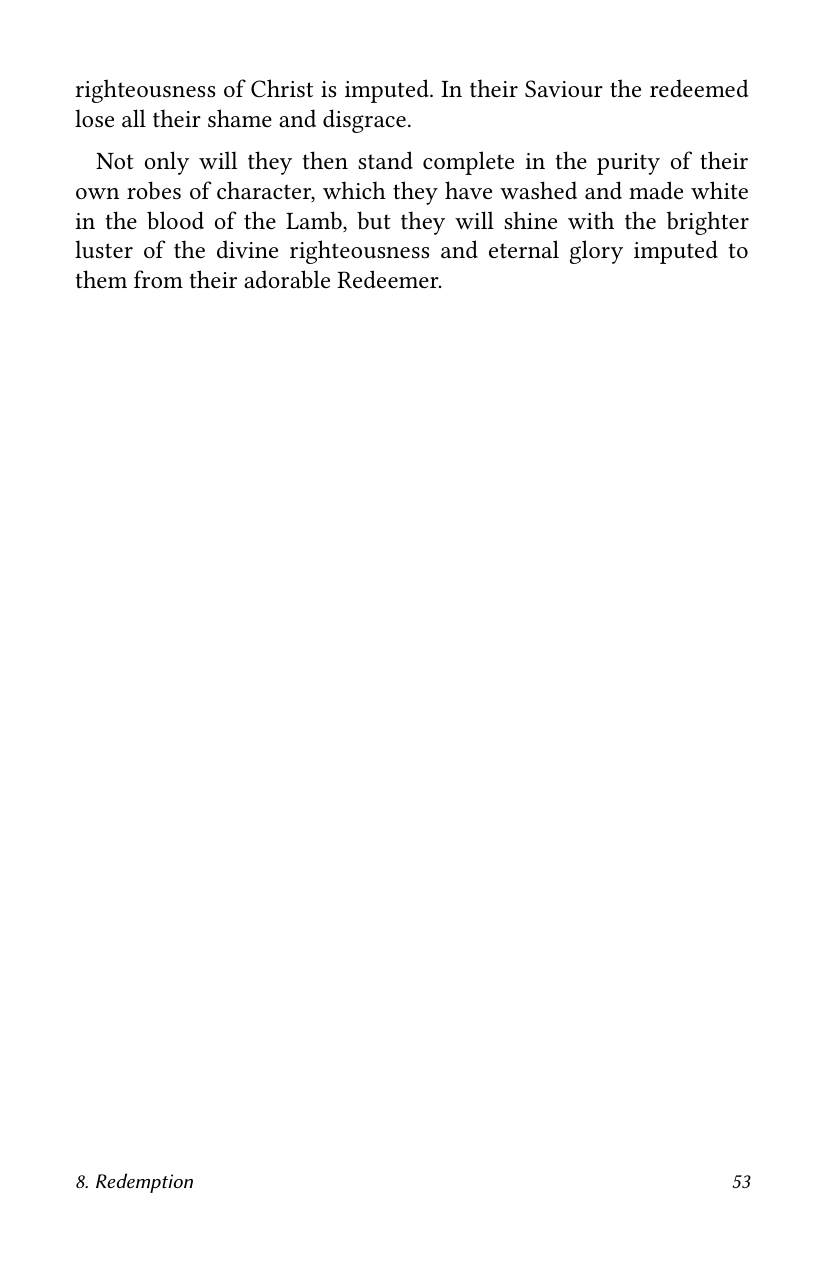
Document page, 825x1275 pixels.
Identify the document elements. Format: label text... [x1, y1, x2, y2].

text Not only will they then stand complete in the purity of their own robes of character, which they have washed and made white in the blood of the Lamb, but they will shine with the brighter luster of the divine righteousness and eternal glory imputed to them from their adorable Redeemer. [75, 147, 750, 295]
text righteousness of Christ is imputed. In their Saviour the redeemed lose all their shame and disgrace. [75, 75, 750, 133]
